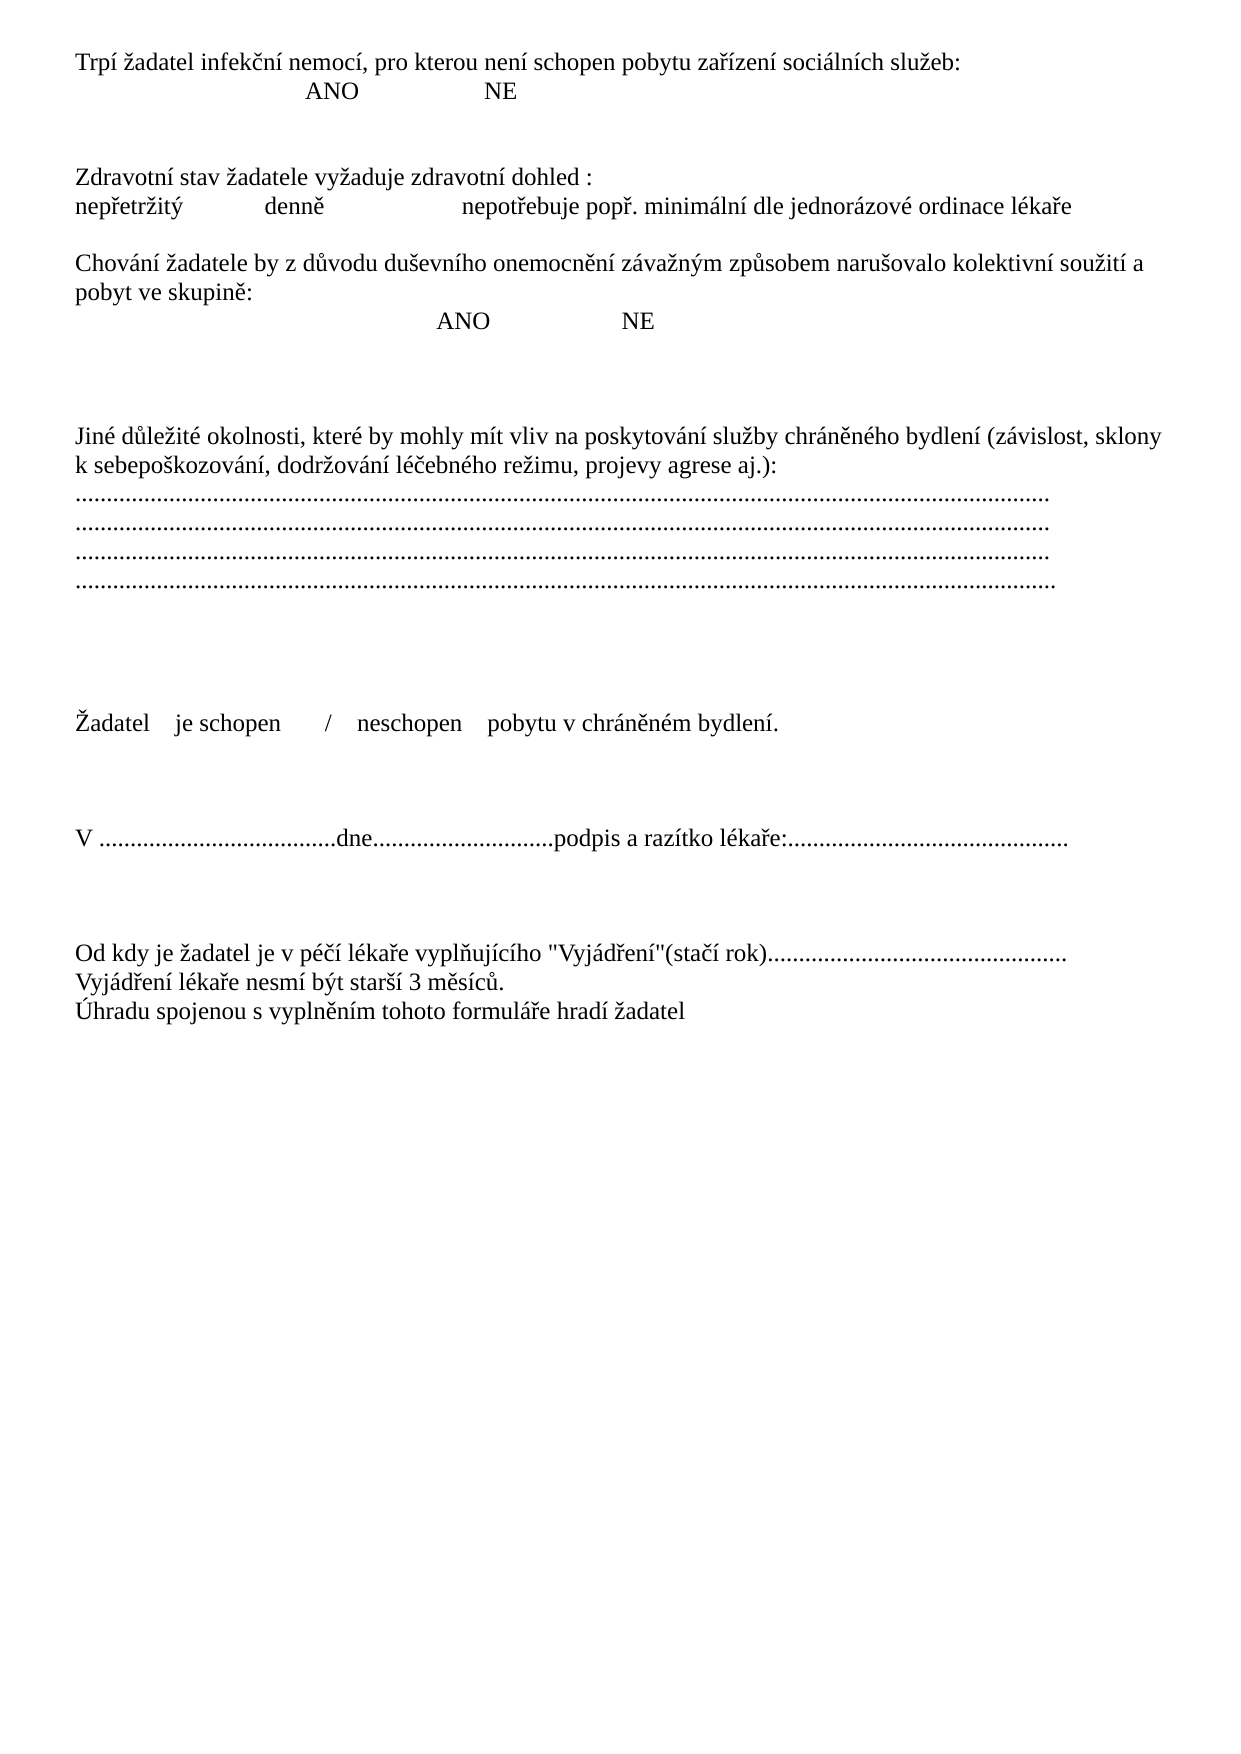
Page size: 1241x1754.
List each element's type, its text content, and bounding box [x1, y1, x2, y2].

text Jiné důležité okolnosti, které by mohly mít vliv na poskytování služby chráněného bydlení (závislost, sklony k sebepoškozování, dodržování léčebného režimu, projevy agrese aj.): [75, 421, 1165, 478]
text Úhradu spojenou s vyplněním tohoto formuláře hradí žadatel [75, 996, 1165, 1025]
text ............................................................................................................................................................ [75, 507, 1165, 536]
text V ......................................dne.............................podpis a razítko lékaře:............................................. [75, 823, 1165, 852]
text nepřetržitý denně nepotřebuje popř. minimální dle jednorázové ordinace lékaře [75, 191, 1165, 220]
text ............................................................................................................................................................ [75, 478, 1165, 507]
text Chování žadatele by z důvodu duševního onemocnění závažným způsobem narušovalo kolektivní soužití a pobyt ve skupině: [75, 248, 1165, 306]
text ANO NE [75, 306, 1165, 335]
text ANO NE [75, 76, 1165, 105]
text ............................................................................................................................................................. [75, 565, 1165, 593]
text ............................................................................................................................................................ [75, 536, 1165, 565]
text Od kdy je žadatel je v péčí lékaře vyplňujícího "Vyjádření"(stačí rok)................................................ [75, 938, 1165, 967]
text Vyjádření lékaře nesmí být starší 3 měsíců. [75, 967, 1165, 996]
text Trpí žadatel infekční nemocí, pro kterou není schopen pobytu zařízení sociálních služeb: [75, 47, 1165, 76]
text Žadatel je schopen / neschopen pobytu v chráněném bydlení. [75, 708, 1165, 737]
text Zdravotní stav žadatele vyžaduje zdravotní dohled : [75, 162, 1165, 191]
